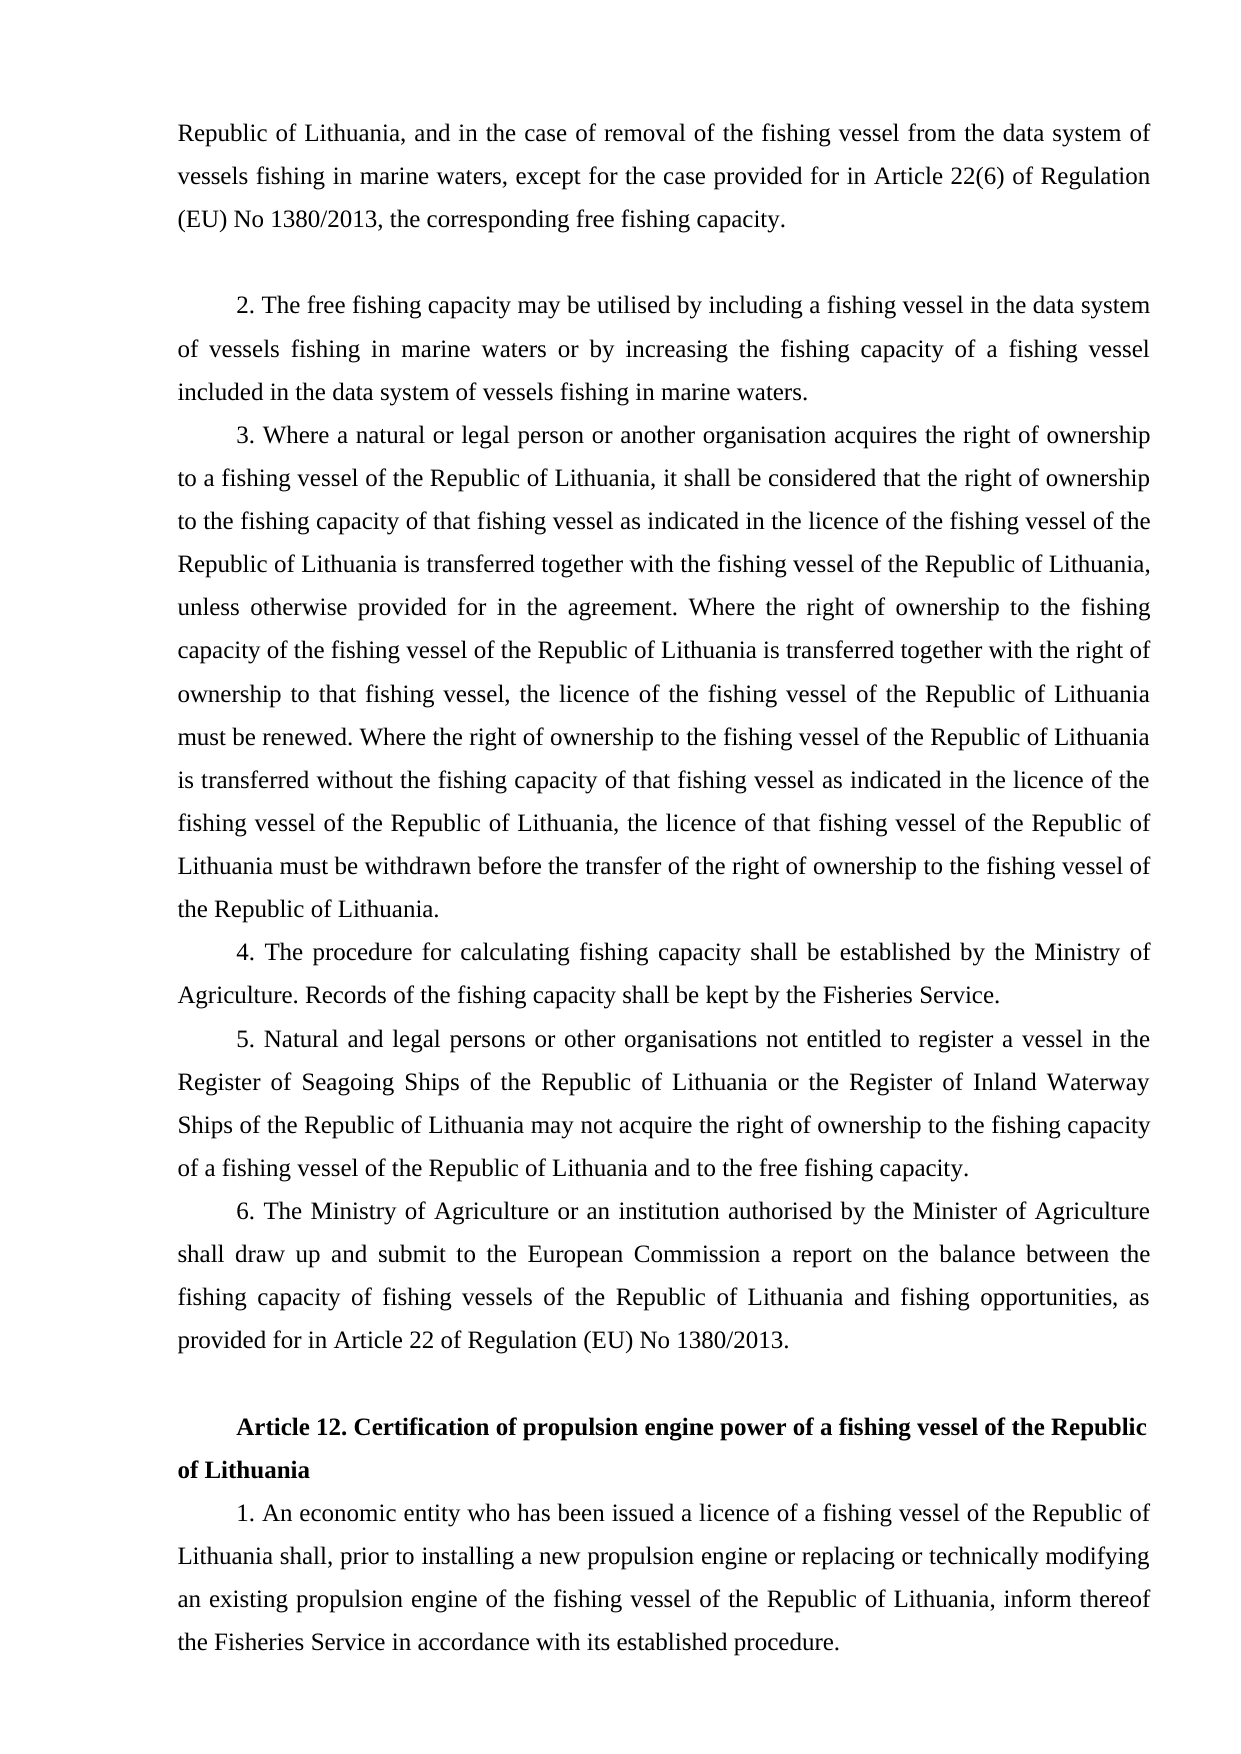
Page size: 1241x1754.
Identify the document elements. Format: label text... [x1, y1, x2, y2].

text 5. Natural and legal persons or other organisations not entitled to register a vessel in the Register of Seagoing Ships of the Republic of Lithuania or the Register of Inland Waterway Ships of the Republic of Lithuania may not acquire the right of ownership to the fishing capacity of a fishing vessel of the Republic of Lithuania and to the free fishing capacity. [177, 1024, 1152, 1182]
text Republic of Lithuania, and in the case of removal of the fishing vessel from the data system of vessels fishing in marine waters, except for the case provided for in Article 22(6) of Regulation (EU) No 1380/2013, the corresponding free fishing capacity. [177, 118, 1152, 233]
text 2. The free fishing capacity may be utilised by including a fishing vessel in the data system of vessels fishing in marine waters or by increasing the fishing capacity of a fishing vessel included in the data system of vessels fishing in marine waters. [177, 291, 1152, 406]
text Article 12. Certification of propulsion engine power of a fishing vessel of the Republic of Lithuania [177, 1412, 1152, 1484]
text 4. The procedure for calculating fishing capacity shall be established by the Ministry of Agriculture. Records of the fishing capacity shall be kept by the Fisheries Service. [177, 937, 1152, 1009]
text 1. An economic entity who has been issued a licence of a fishing vessel of the Republic of Lithuania shall, prior to installing a new propulsion engine or replacing or technically modifying an existing propulsion engine of the fishing vessel of the Republic of Lithuania, inform thereof the Fisheries Service in accordance with its established procedure. [177, 1498, 1152, 1656]
text 6. The Ministry of Agriculture or an institution authorised by the Minister of Agriculture shall draw up and submit to the European Commission a report on the balance between the fishing capacity of fishing vessels of the Republic of Lithuania and fishing opportunities, as provided for in Article 22 of Regulation (EU) No 1380/2013. [177, 1196, 1152, 1354]
text 3. Where a natural or legal person or another organisation acquires the right of ownership to a fishing vessel of the Republic of Lithuania, it shall be considered that the right of ownership to the fishing capacity of that fishing vessel as indicated in the licence of the fishing vessel of the Republic of Lithuania is transferred together with the fishing vessel of the Republic of Lithuania, unless otherwise provided for in the agreement. Where the right of ownership to the fishing capacity of the fishing vessel of the Republic of Lithuania is transferred together with the right of ownership to that fishing vessel, the licence of the fishing vessel of the Republic of Lithuania must be renewed. Where the right of ownership to the fishing vessel of the Republic of Lithuania is transferred without the fishing capacity of that fishing vessel as indicated in the licence of the fishing vessel of the Republic of Lithuania, the licence of that fishing vessel of the Republic of Lithuania must be withdrawn before the transfer of the right of ownership to the fishing vessel of the Republic of Lithuania. [177, 420, 1152, 923]
